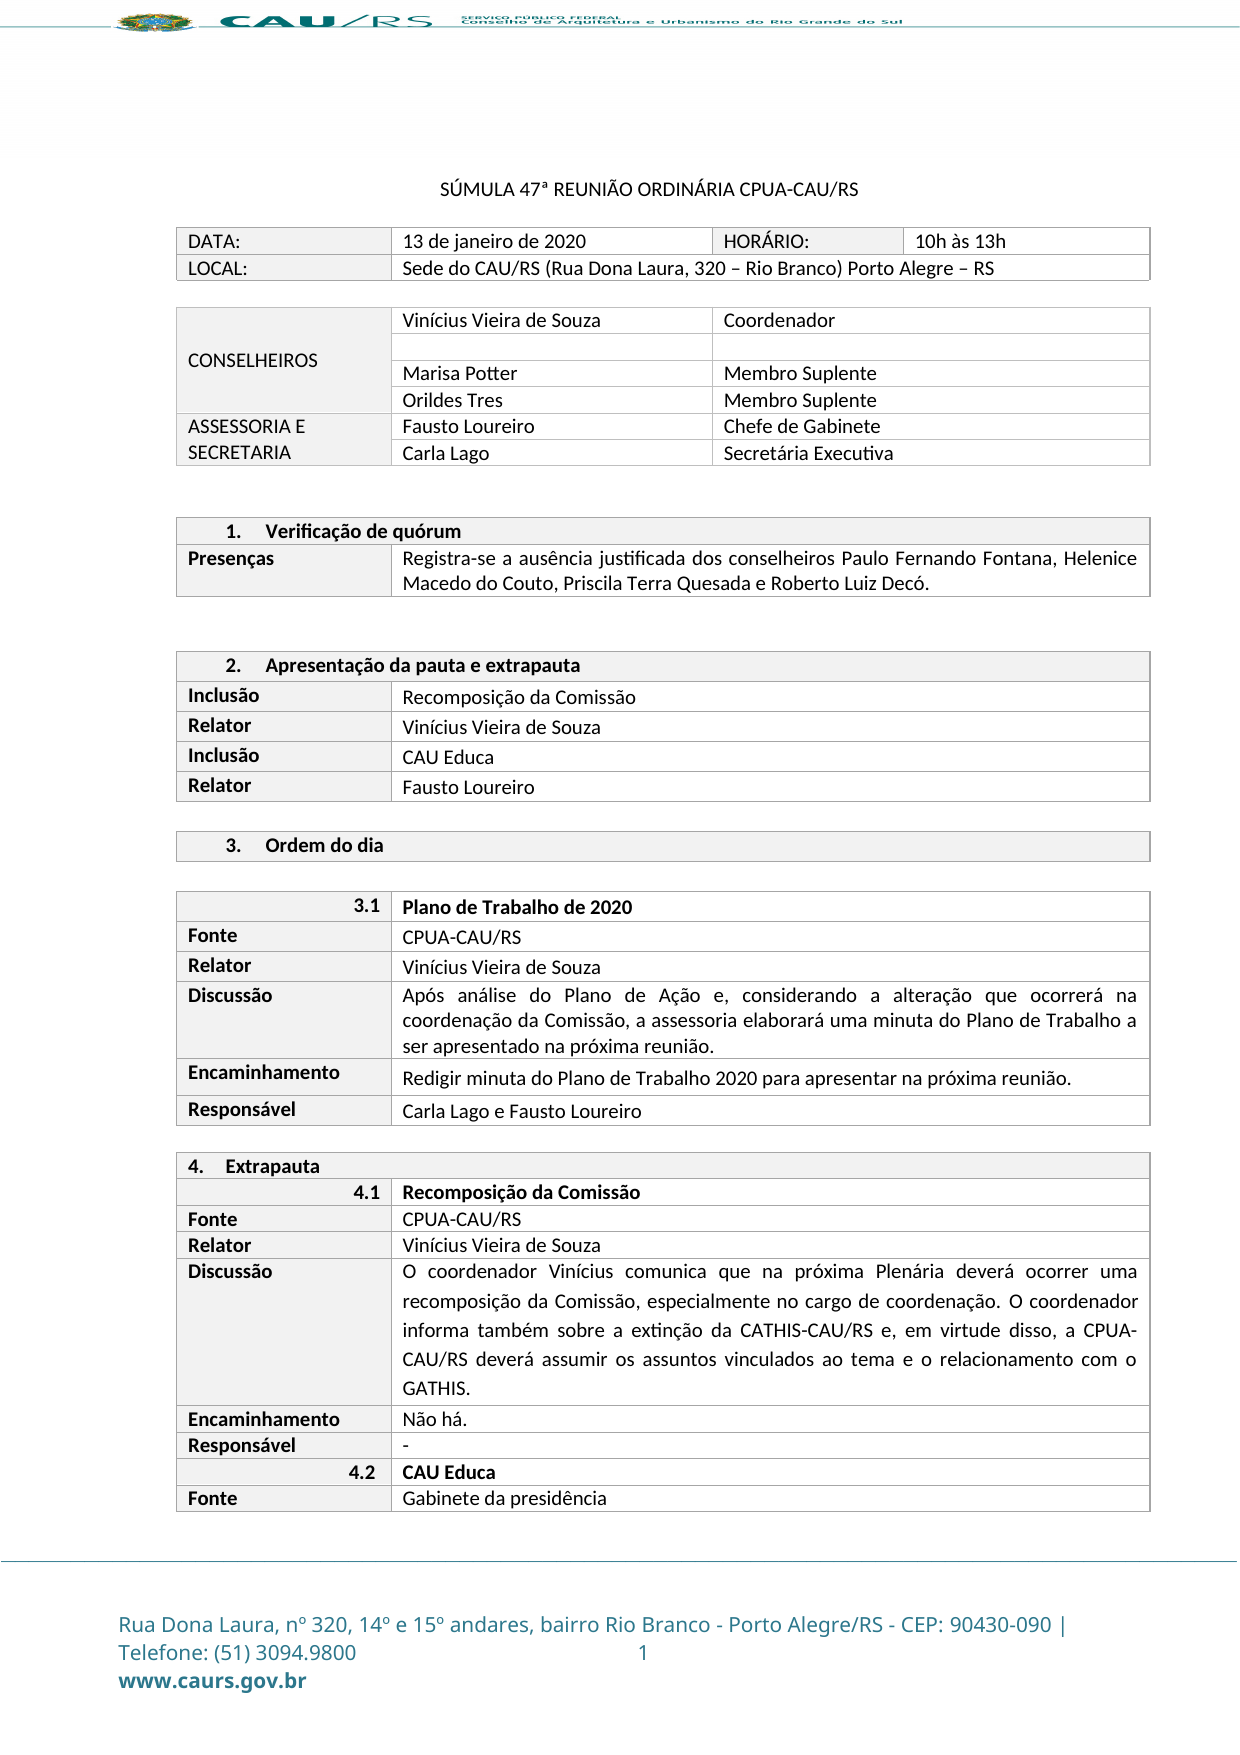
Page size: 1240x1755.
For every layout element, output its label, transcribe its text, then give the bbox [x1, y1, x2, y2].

table_cell Vinícius Vieira de Souza [392, 308, 712, 333]
table_cell Discussão [177, 1259, 391, 1405]
table_cell Fonte [177, 1486, 391, 1511]
table_cell [391, 622, 1150, 651]
table_cell Responsável [177, 1096, 391, 1125]
table_cell Fausto Loureiro [392, 772, 1149, 801]
table_cell Fausto Loureiro [392, 414, 712, 439]
table_header DATA: [177, 228, 391, 254]
table_cell [392, 334, 712, 359]
table_cell Recomposição da Comissão [392, 682, 1149, 711]
table_cell Registra-se a ausência justificada dos conselheiros Paulo Fernando Fontana, Helenice Macedo do Couto, Priscila Terra Quesada e Roberto Luiz Decó. [392, 545, 1149, 596]
table_cell [177, 281, 1149, 307]
table_cell Encaminhamento [177, 1059, 391, 1095]
table_cell Discussão [177, 982, 391, 1058]
table_cell CPUA-CAU/RS [392, 922, 1149, 951]
table_cell Relator [177, 1232, 391, 1258]
table_cell [391, 802, 1150, 831]
table_cell LOCAL: [177, 255, 391, 280]
table_cell CAU Educa [392, 742, 1149, 771]
table_cell [177, 466, 1150, 517]
table_cell Carla Lago e Fausto Loureiro [392, 1096, 1149, 1125]
table_cell [177, 597, 391, 622]
table_cell [391, 1126, 1150, 1152]
table_cell Encaminhamento [177, 1406, 391, 1432]
table_cell 4.1 [177, 1179, 391, 1205]
table_cell ASSESSORIA E SECRETARIA [177, 414, 391, 465]
table_cell Chefe de Gabinete [713, 414, 1149, 439]
table_cell Inclusão [177, 682, 391, 711]
table_cell Secretária Executiva [713, 440, 1149, 465]
table_cell Relator [177, 772, 391, 801]
table_cell Plano de Trabalho de 2020 [392, 892, 1149, 921]
table_cell [177, 622, 391, 651]
table_header 10h às 13h [904, 228, 1149, 254]
table_cell Fonte [177, 1206, 391, 1231]
table_cell Marisa Potter [392, 361, 712, 386]
table_cell 3.1 [177, 892, 391, 921]
table_header HORÁRIO: [713, 228, 903, 254]
table_cell CONSELHEIROS [177, 308, 391, 412]
table_cell CAU Educa [392, 1459, 1149, 1484]
text SÚMULA 47ª REUNIÃO ORDINÁRIA CPUA-CAU/RS [177, 176, 1121, 202]
table_cell Membro Suplente [713, 361, 1149, 386]
table_cell Apresentação da pauta e extrapauta [177, 652, 1149, 681]
table_cell Inclusão [177, 742, 391, 771]
table_cell Orildes Tres [392, 387, 712, 412]
table_cell Fonte [177, 922, 391, 951]
table_cell Responsável [177, 1433, 391, 1458]
table_cell O coordenador Vinícius comunica que na próxima Plenária deverá ocorrer uma recomposição da Comissão, especialmente no cargo de coordenação. O coordenador informa também sobre a extinção da CATHIS-CAU/RS e, em virtude disso, a CPUA-CAU/RS deverá assumir os assuntos vinculados ao tema e o relacionamento com o GATHIS. [392, 1259, 1149, 1405]
table_cell Membro Suplente [713, 387, 1149, 412]
table_cell 4.2 [177, 1459, 391, 1484]
table_cell Ordem do dia [177, 832, 1149, 861]
table_cell Verificação de quórum [177, 518, 1149, 544]
table_cell [177, 1126, 391, 1152]
table_cell Carla Lago [392, 440, 712, 465]
table_cell [391, 597, 1150, 622]
table_cell Sede do CAU/RS (Rua Dona Laura, 320 – Rio Branco) Porto Alegre – RS [392, 255, 1149, 280]
table_cell Presenças [177, 545, 391, 596]
table_cell Relator [177, 712, 391, 741]
table_cell CPUA-CAU/RS [392, 1206, 402, 1231]
table_cell Relator [177, 952, 391, 981]
table_cell Coordenador [713, 308, 1149, 333]
table_cell Gabinete da presidência [392, 1486, 1149, 1511]
table_cell [177, 802, 391, 831]
table_cell Não há. [392, 1406, 1149, 1432]
table_cell CPUA-CAU/RS [1139, 1206, 1149, 1231]
table_cell [713, 334, 1149, 359]
table_cell Extrapauta [177, 1153, 1149, 1178]
table_cell [177, 862, 391, 891]
table_header 13 de janeiro de 2020 [392, 228, 712, 254]
table_cell Vinícius Vieira de Souza [392, 712, 1149, 741]
table_cell Redigir minuta do Plano de Trabalho 2020 para apresentar na próxima reunião. [392, 1059, 1149, 1095]
table_cell - [392, 1433, 1149, 1458]
table_cell Vinícius Vieira de Souza [392, 952, 1149, 981]
table_cell [391, 862, 1150, 891]
